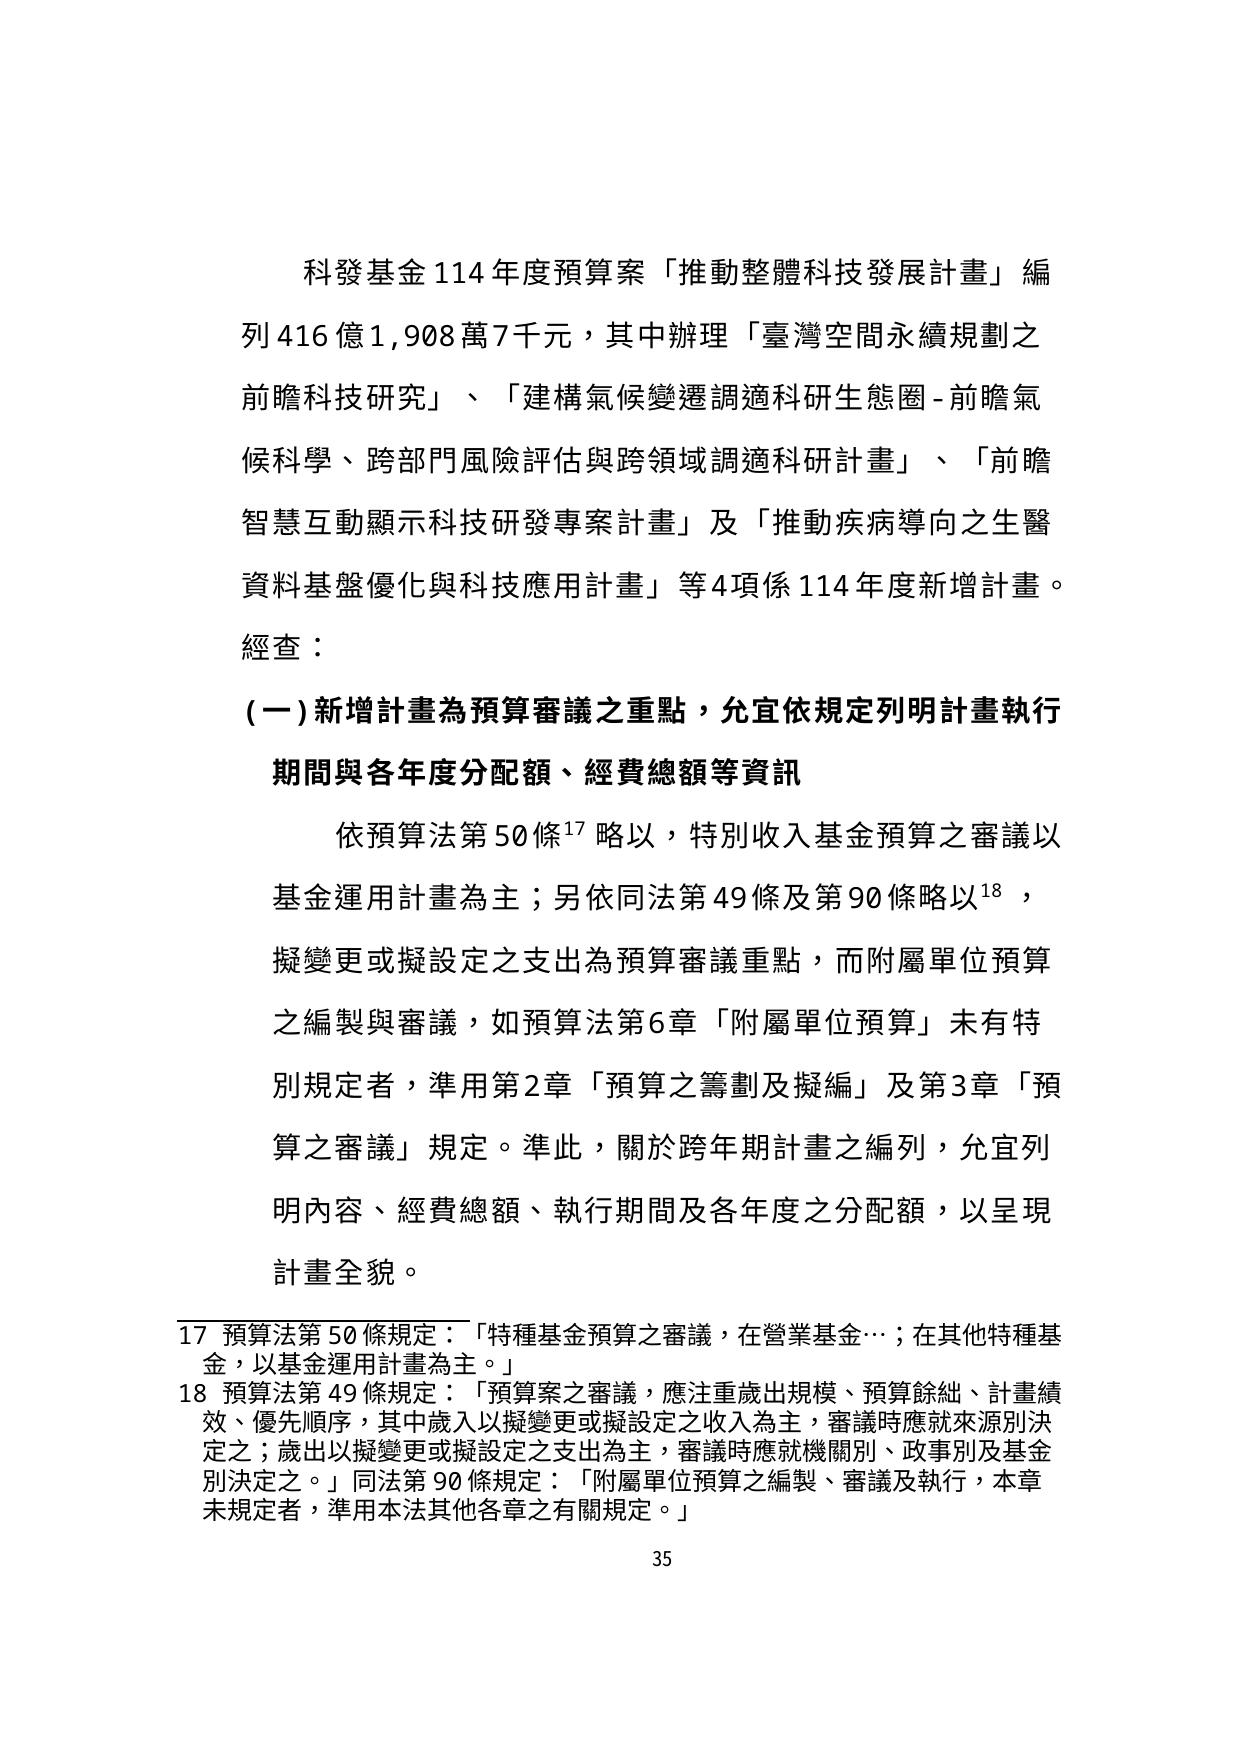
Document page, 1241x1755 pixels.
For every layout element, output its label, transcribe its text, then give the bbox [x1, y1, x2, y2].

text (一)新增計畫為預算審議之重點，允宜依規定列明計畫執行期間與各年度分配額、經費總額等資訊 [236, 667, 1063, 792]
text 依預算法第50條略以，特別收入基金預算之審議以基金運用計畫為主；另依同法第49條及第90條略以，擬變更或擬設定之支出為預算審議重點，而附屬單位預算之編製與審議，如預算法第6章「附屬單位預算」未有特別規定者，準用第2章「預算之籌劃及擬編」及第3章「預算之審議」規定。準此，關於跨年期計畫之編列，允宜列明內容、經費總額、執行期間及各年度之分配額，以呈現計畫全貌。 [266, 792, 1063, 1292]
text 預算法第49條規定：「預算案之審議，應注重歲出規模、預算餘絀、計畫績效、優先順序，其中歲入以擬變更或擬設定之收入為主，審議時應就來源別決定之；歲出以擬變更或擬設定之支出為主，審議時應就機關別、政事別及基金別決定之。」同法第90條規定：「附屬單位預算之編製、審議及執行，本章未規定者，準用本法其他各章之有關規定。」 [177, 1379, 1063, 1525]
text 科發基金114年度預算案「推動整體科技發展計畫」編列416億1,908萬7千元，其中辦理「臺灣空間永續規劃之前瞻科技研究」、「建構氣候變遷調適科研生態圈-前瞻氣候科學、跨部門風險評估與跨領域調適科研計畫」、「前瞻智慧互動顯示科技研發專案計畫」及「推動疾病導向之生醫資料基盤優化與科技應用計畫」等4項係114年度新增計畫。經查： [236, 229, 1063, 667]
text 預算法第50條規定：「特種基金預算之審議，在營業基金…；在其他特種基金，以基金運用計畫為主。」 [177, 1321, 1063, 1379]
